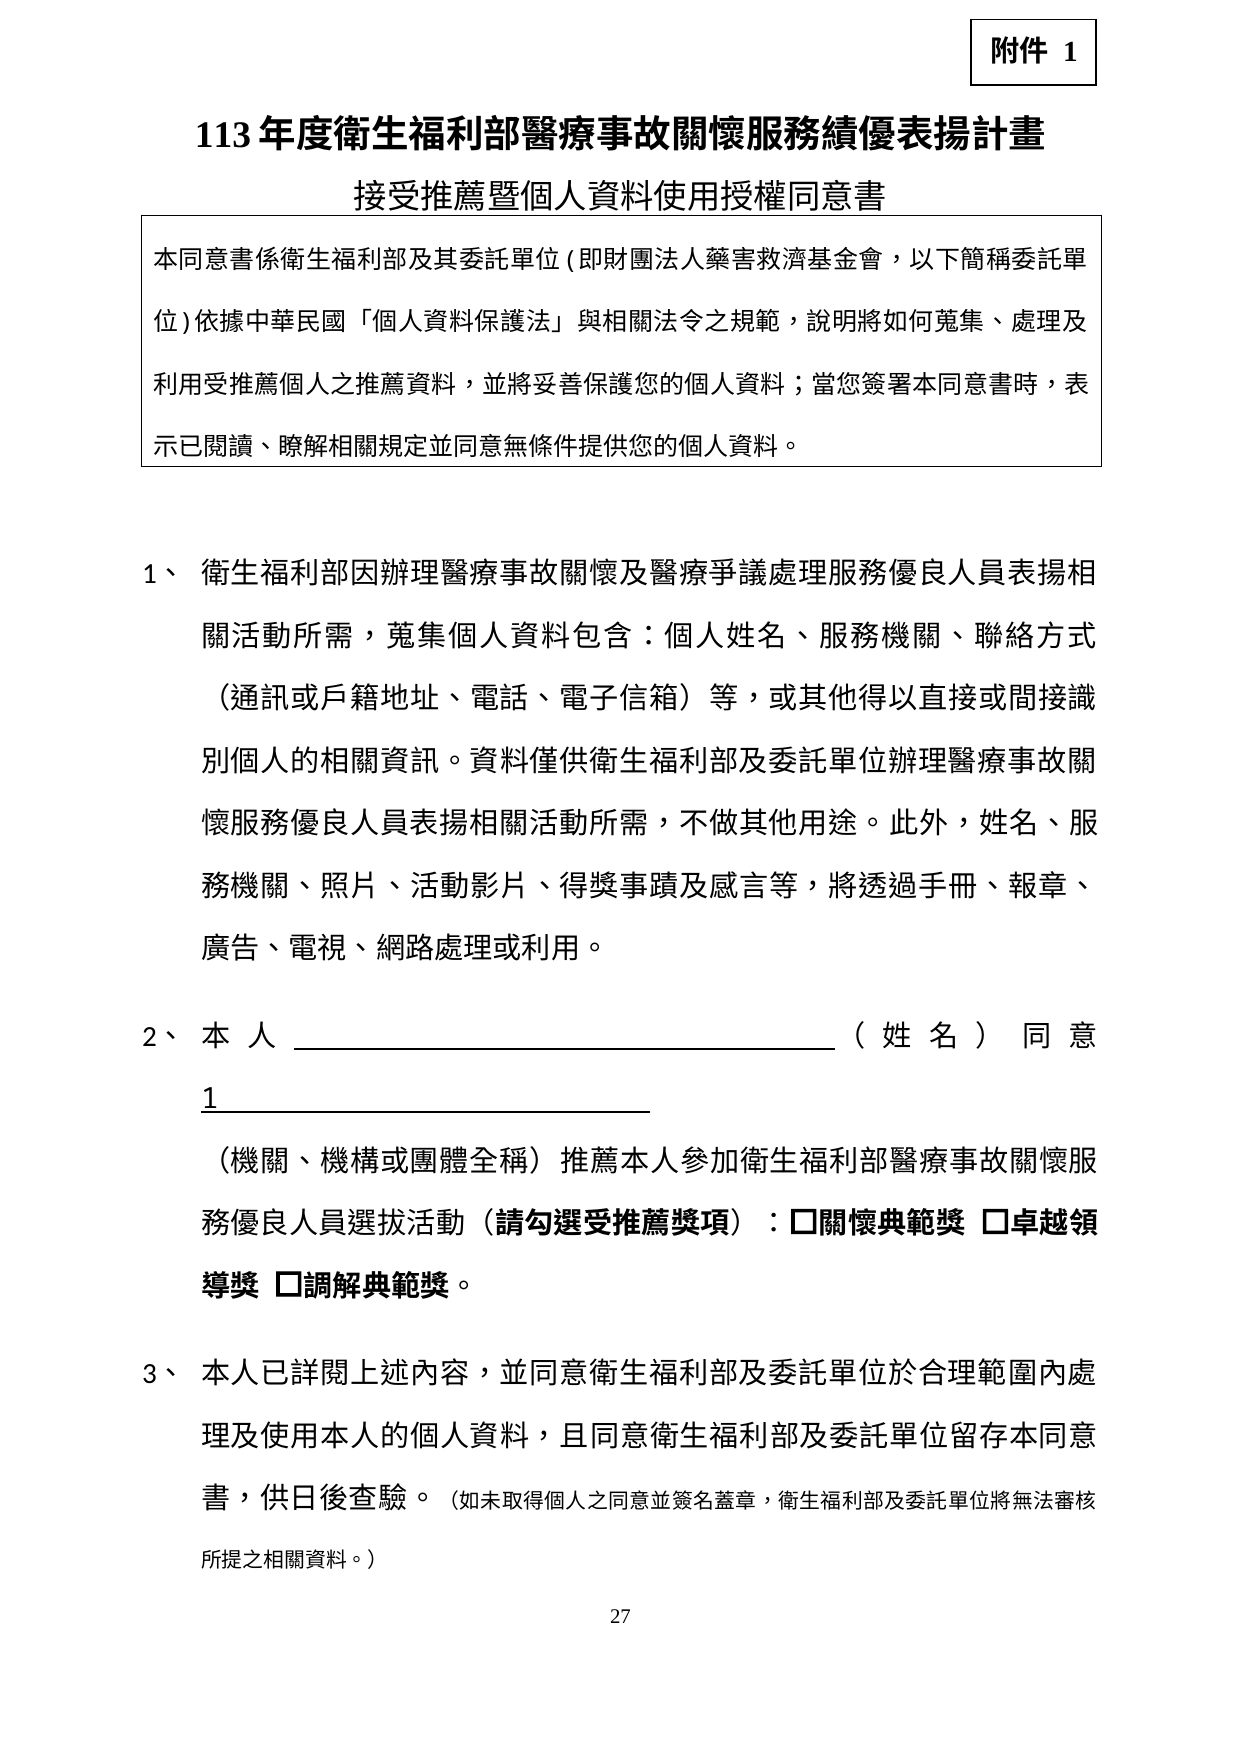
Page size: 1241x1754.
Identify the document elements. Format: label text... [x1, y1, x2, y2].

text 附件 1 [987, 28, 1080, 70]
list 本人 （姓名）同意 1 [142, 992, 1098, 1117]
list 本人已詳閱上述內容，並同意衛生福利部及委託單位於合理範圍內處理及使用本人的個人資料，且同意衛生福利部及委託單位留存本同意書，供日後查驗。（如未取得個人之同意並簽名蓋章，衛生福利部及委託單位將無法審核所提之相關資料。） [142, 1329, 1098, 1579]
text （機關、機構或團體全稱）推薦本人參加衛生福利部醫療事故關懷服務優良人員選拔活動（請勾選受推薦獎項）：關懷典範獎 卓越領導獎 調解典範獎。 [201, 1117, 1098, 1304]
table_header 本同意書係衛生福利部及其委託單位(即財團法人藥害救濟基金會，以下簡稱委託單位)依據中華民國「個人資料保護法」與相關法令之規範，說明將如何蒐集、處理及利用受推薦個人之推薦資料，並將妥善保護您的個人資料；當您簽署本同意書時，表示已閱讀、瞭解相關規定並同意無條件提供您的個人資料。 [142, 216, 1101, 466]
text 113年度衛生福利部醫療事故關懷服務績優表揚計畫 [142, 89, 1098, 152]
text [972, 20, 1095, 84]
list 衛生福利部因辦理醫療事故關懷及醫療爭議處理服務優良人員表揚相關活動所需，蒐集個人資料包含：個人姓名、服務機關、聯絡方式（通訊或戶籍地址、電話、電子信箱）等，或其他得以直接或間接識別個人的相關資訊。資料僅供衛生福利部及委託單位辦理醫療事故關懷服務優良人員表揚相關活動所需，不做其他用途。此外，姓名、服務機關、照片、活動影片、得獎事蹟及感言等，將透過手冊、報章、廣告、電視、網路處理或利用。 [142, 529, 1098, 967]
text 接受推薦暨個人資料使用授權同意書 [142, 152, 1098, 214]
